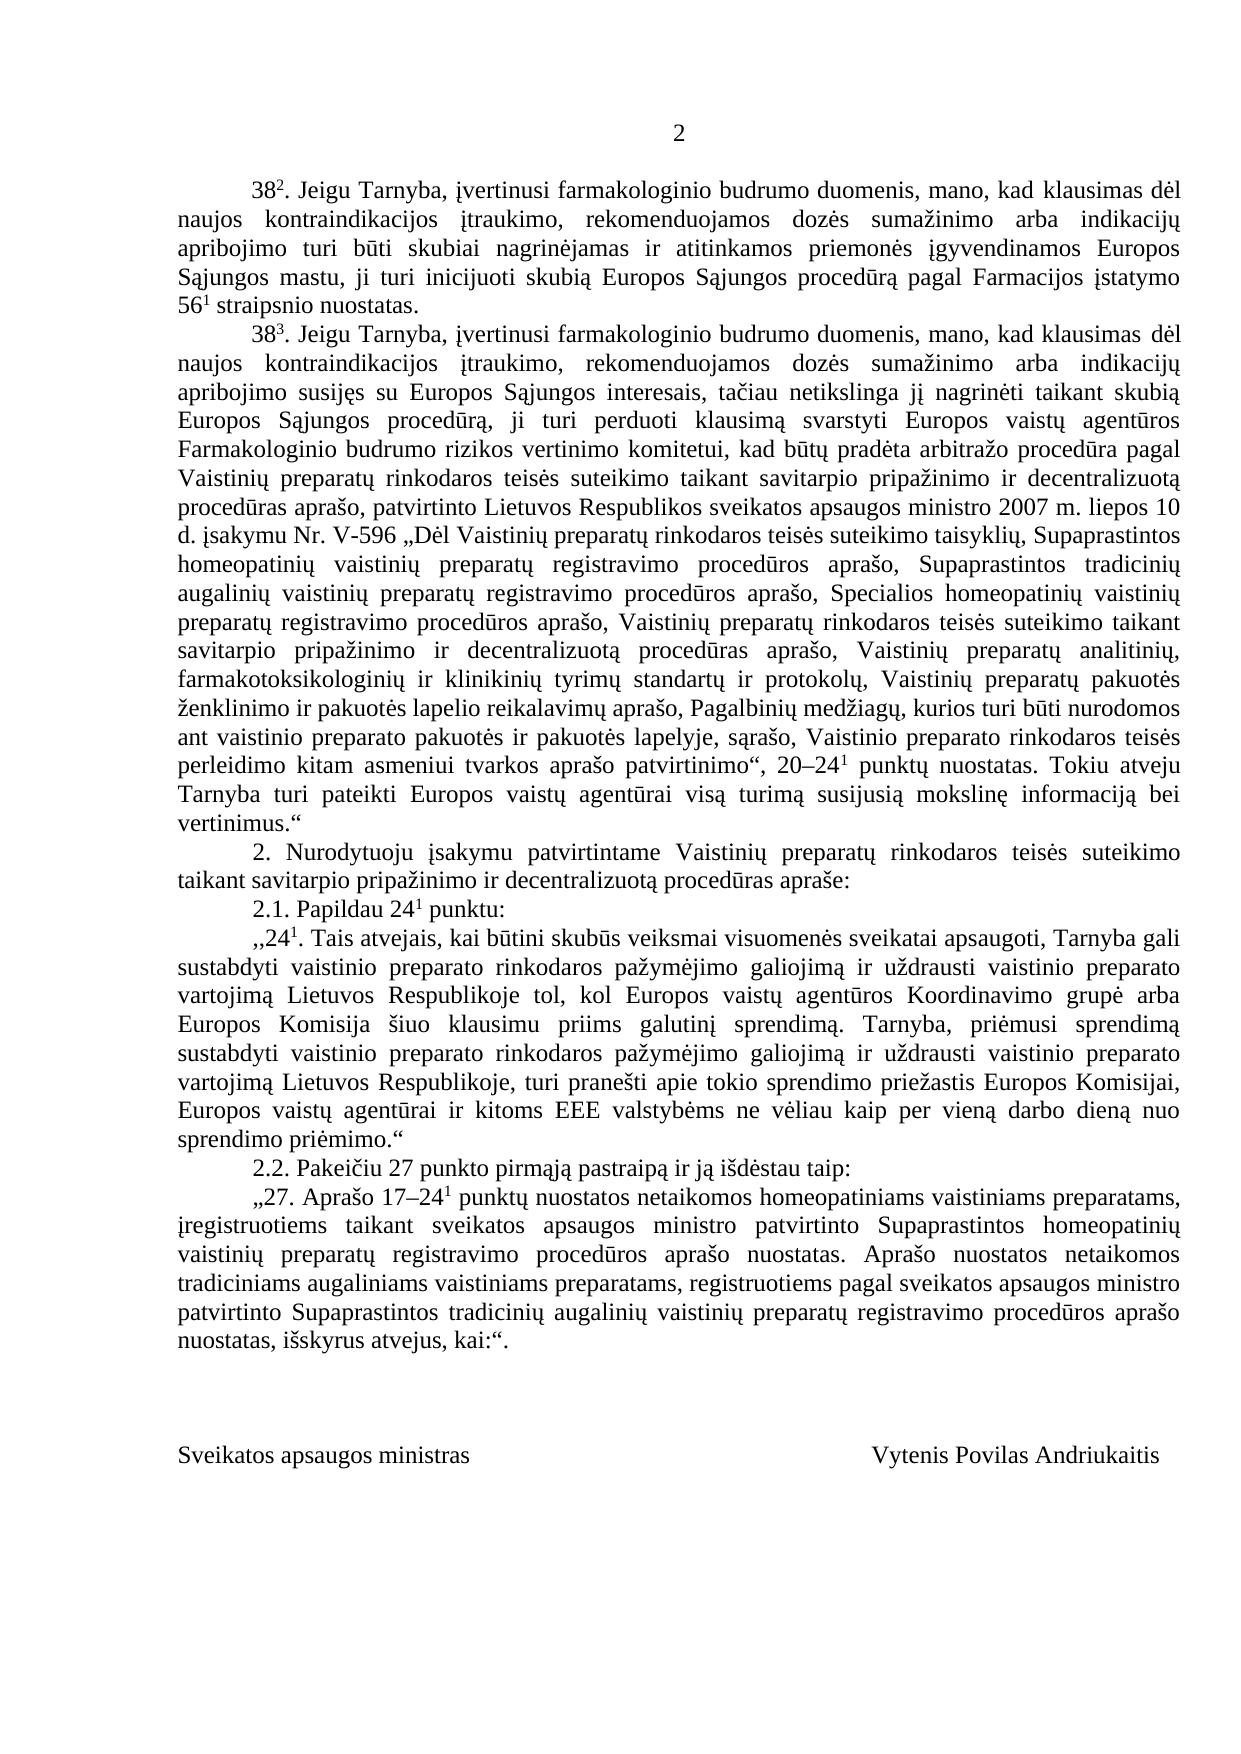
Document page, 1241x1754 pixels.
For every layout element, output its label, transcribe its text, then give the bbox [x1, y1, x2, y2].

text ,,241. Tais atvejais, kai būtini skubūs veiksmai visuomenės sveikatai apsaugoti, Tarnyba gali sustabdyti vaistinio preparato rinkodaros pažymėjimo galiojimą ir uždrausti vaistinio preparato vartojimą Lietuvos Respublikoje tol, kol Europos vaistų agentūros Koordinavimo grupė arba Europos Komisija šiuo klausimu priims galutinį sprendimą. Tarnyba, priėmusi sprendimą sustabdyti vaistinio preparato rinkodaros pažymėjimo galiojimą ir uždrausti vaistinio preparato vartojimą Lietuvos Respublikoje, turi pranešti apie tokio sprendimo priežastis Europos Komisijai, Europos vaistų agentūrai ir kitoms EEE valstybėms ne vėliau kaip per vieną darbo dieną nuo sprendimo priėmimo.“ [177, 923, 1181, 1153]
text 2.2. Pakeičiu 27 punkto pirmąją pastraipą ir ją išdėstau taip: [177, 1153, 1181, 1182]
text „27. Aprašo 17–241 punktų nuostatos netaikomos homeopatiniams vaistiniams preparatams, įregistruotiems taikant sveikatos apsaugos ministro patvirtinto Supaprastintos homeopatinių vaistinių preparatų registravimo procedūros aprašo nuostatas. Aprašo nuostatos netaikomos tradiciniams augaliniams vaistiniams preparatams, registruotiems pagal sveikatos apsaugos ministro patvirtinto Supaprastintos tradicinių augalinių vaistinių preparatų registravimo procedūros aprašo nuostatas, išskyrus atvejus, kai:“. [177, 1182, 1181, 1354]
text 383. Jeigu Tarnyba, įvertinusi farmakologinio budrumo duomenis, mano, kad klausimas dėl naujos kontraindikacijos įtraukimo, rekomenduojamos dozės sumažinimo arba indikacijų apribojimo susijęs su Europos Sąjungos interesais, tačiau netikslinga jį nagrinėti taikant skubią Europos Sąjungos procedūrą, ji turi perduoti klausimą svarstyti Europos vaistų agentūros Farmakologinio budrumo rizikos vertinimo komitetui, kad būtų pradėta arbitražo procedūra pagal Vaistinių preparatų rinkodaros teisės suteikimo taikant savitarpio pripažinimo ir decentralizuotą procedūras aprašo, patvirtinto Lietuvos Respublikos sveikatos apsaugos ministro 2007 m. liepos 10 d. įsakymu Nr. V-596 „Dėl Vaistinių preparatų rinkodaros teisės suteikimo taisyklių, Supaprastintos homeopatinių vaistinių preparatų registravimo procedūros aprašo, Supaprastintos tradicinių augalinių vaistinių preparatų registravimo procedūros aprašo, Specialios homeopatinių vaistinių preparatų registravimo procedūros aprašo, Vaistinių preparatų rinkodaros teisės suteikimo taikant savitarpio pripažinimo ir decentralizuotą procedūras aprašo, Vaistinių preparatų analitinių, farmakotoksikologinių ir klinikinių tyrimų standartų ir protokolų, Vaistinių preparatų pakuotės ženklinimo ir pakuotės lapelio reikalavimų aprašo, Pagalbinių medžiagų, kurios turi būti nurodomos ant vaistinio preparato pakuotės ir pakuotės lapelyje, sąrašo, Vaistinio preparato rinkodaros teisės perleidimo kitam asmeniui tvarkos aprašo patvirtinimo“, 20–241 punktų nuostatas. Tokiu atveju Tarnyba turi pateikti Europos vaistų agentūrai visą turimą susijusią mokslinę informaciją bei vertinimus.“ [177, 319, 1181, 837]
text 2.1. Papildau 241 punktu: [177, 894, 1181, 923]
text 382. Jeigu Tarnyba, įvertinusi farmakologinio budrumo duomenis, mano, kad klausimas dėl naujos kontraindikacijos įtraukimo, rekomenduojamos dozės sumažinimo arba indikacijų apribojimo turi būti skubiai nagrinėjamas ir atitinkamos priemonės įgyvendinamos Europos Sąjungos mastu, ji turi inicijuoti skubią Europos Sąjungos procedūrą pagal Farmacijos įstatymo 561 straipsnio nuostatas. [177, 176, 1181, 319]
text 2. Nurodytuoju įsakymu patvirtintame Vaistinių preparatų rinkodaros teisės suteikimo taikant savitarpio pripažinimo ir decentralizuotą procedūras apraše: [177, 837, 1181, 894]
text Sveikatos apsaugos ministras Vytenis Povilas Andriukaitis [177, 1441, 1181, 1469]
